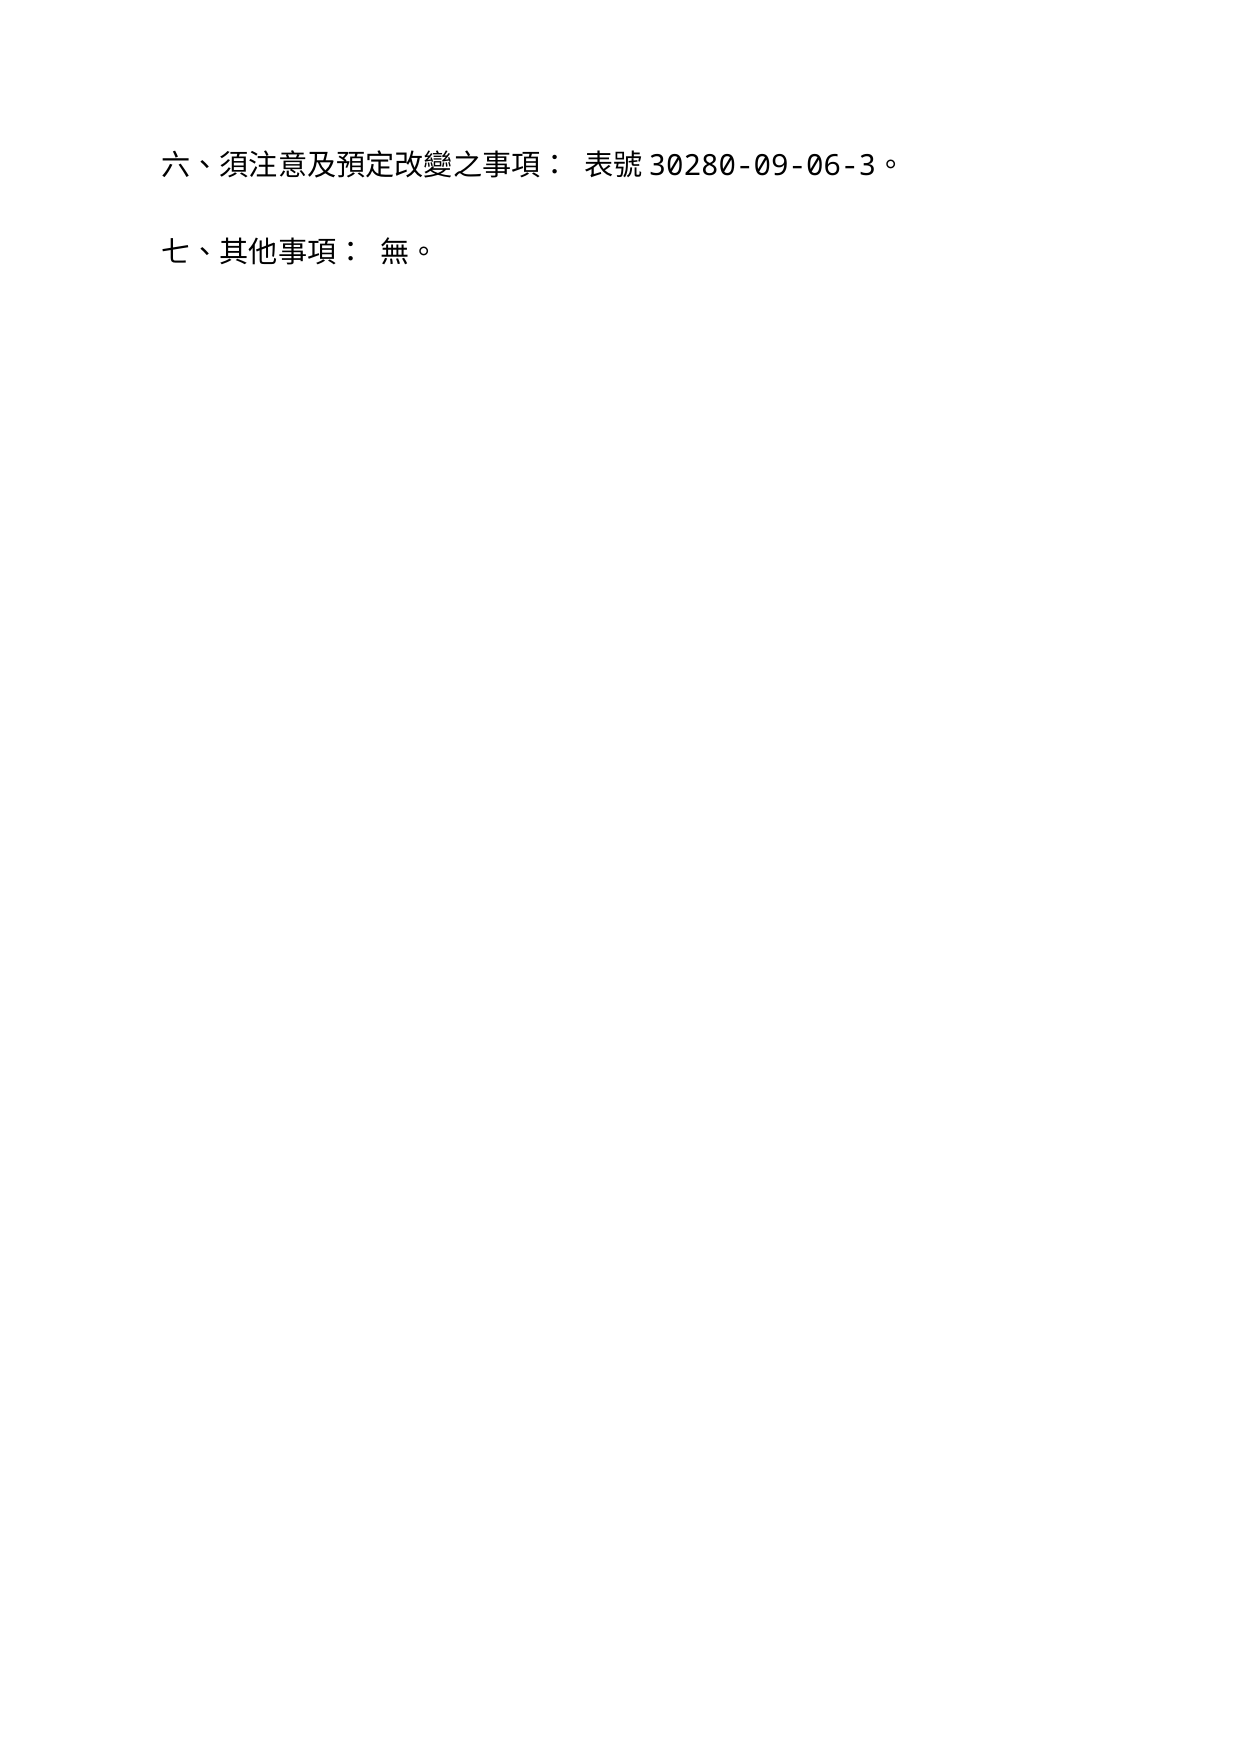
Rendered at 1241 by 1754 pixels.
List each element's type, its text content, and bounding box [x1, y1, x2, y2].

table_header 六、須注意及預定改變之事項： 表號30280-09-06-3。 七、其他事項： 無。 [150, 96, 1209, 646]
